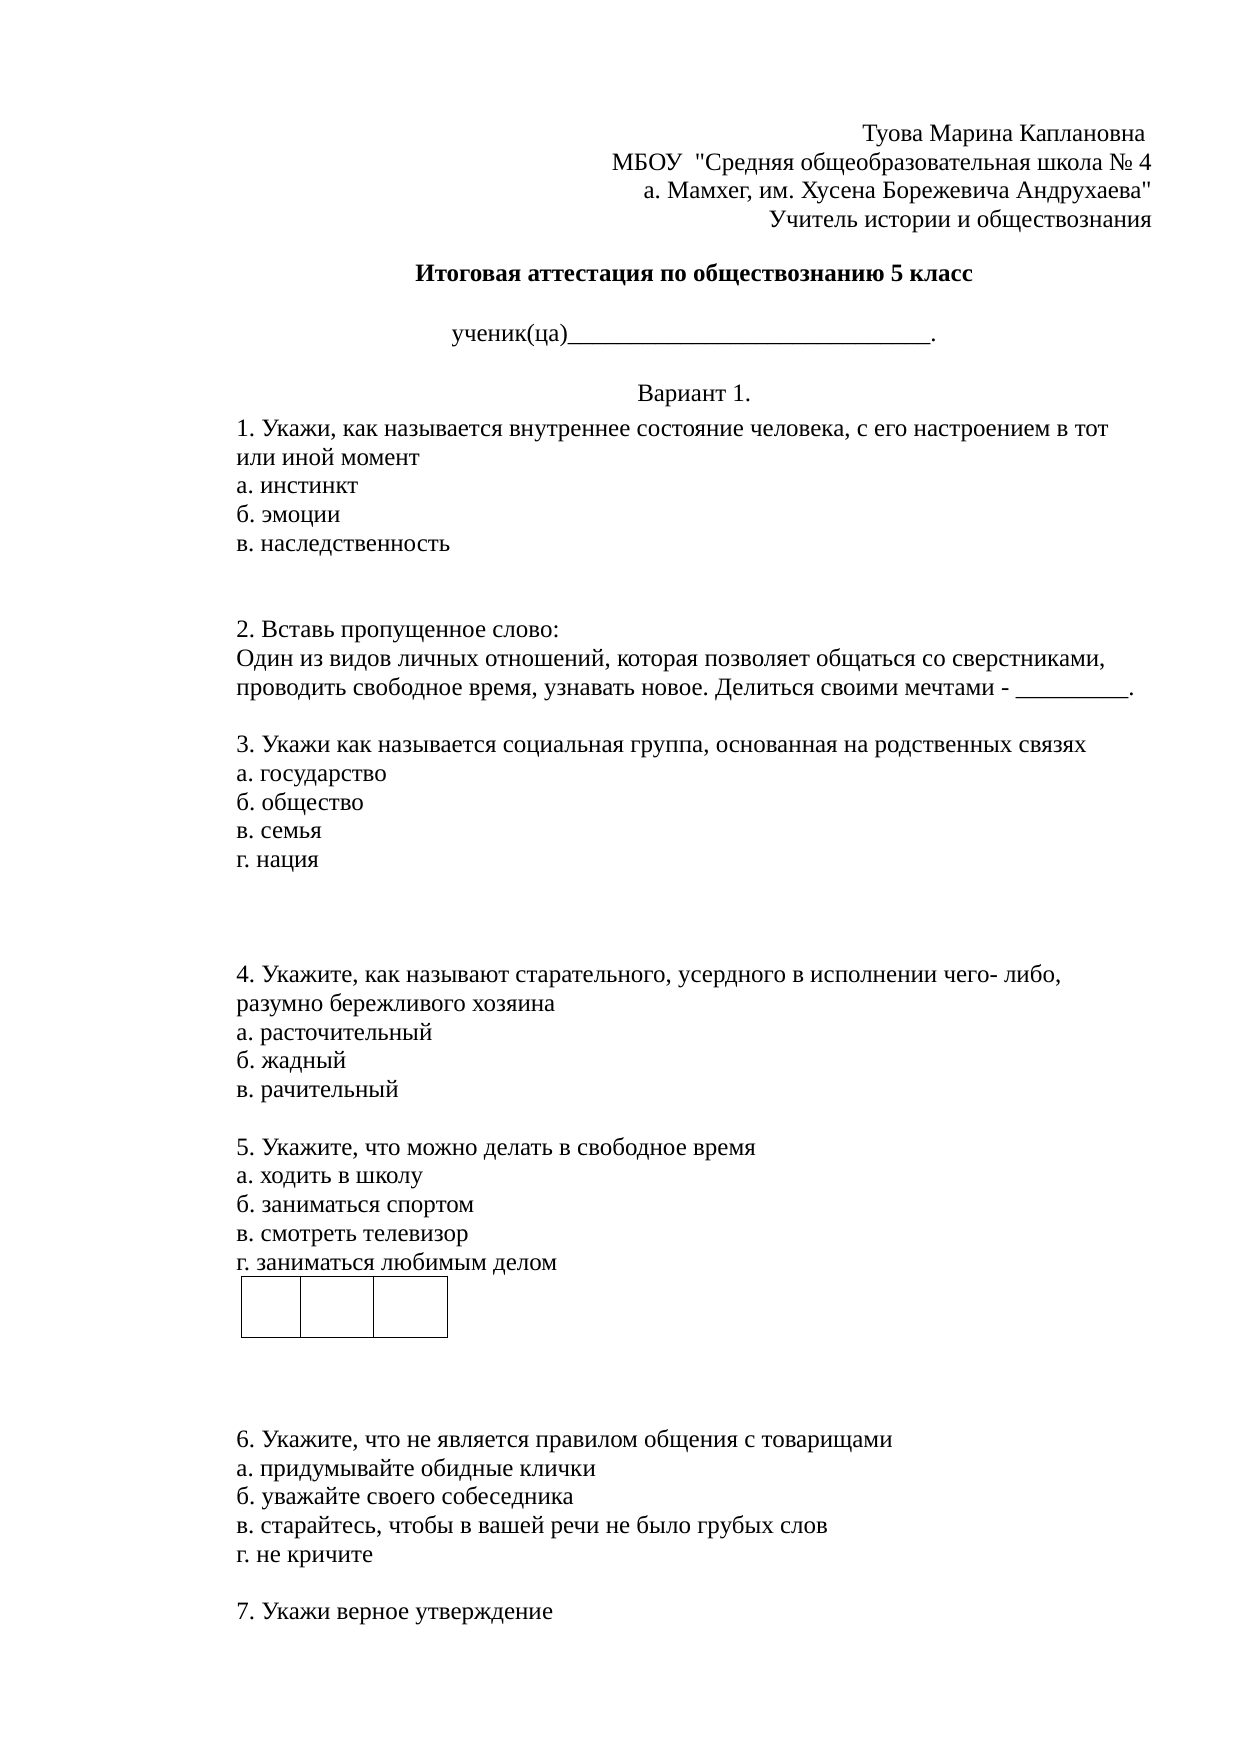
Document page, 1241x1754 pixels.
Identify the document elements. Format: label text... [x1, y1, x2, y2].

text 1. Укажи, как называется внутреннее состояние человека, с его настроением в тот или иной момент [236, 413, 1152, 471]
text 6. Укажите, что не является правилом общения с товарищами [236, 1424, 1152, 1453]
text а. ходить в школу [236, 1161, 1152, 1189]
text а. государство [236, 758, 1152, 787]
text Вариант 1. [236, 378, 1152, 407]
text г. нация [236, 844, 1152, 873]
text 3. Укажи как называется социальная группа, основанная на родственных связях [236, 729, 1152, 758]
text г. заниматься любимым делом [236, 1247, 1152, 1276]
text Учитель истории и обществознания [236, 204, 1152, 233]
text а. инстинкт [236, 471, 1152, 499]
subtitle МБОУ "Средняя общеобразовательная школа № 4 [236, 147, 1152, 176]
subtitle а. Мамхег, им. Хусена Борежевича Андрухаева" [236, 176, 1152, 204]
table_header [374, 1277, 447, 1337]
text в. смотреть телевизор [236, 1218, 1152, 1247]
text в. рачительный [236, 1074, 1152, 1103]
text в. старайтесь, чтобы в вашей речи не было грубых слов [236, 1510, 1152, 1539]
text б. заниматься спортом [236, 1189, 1152, 1218]
text б. уважайте своего собеседника [236, 1481, 1152, 1510]
text 5. Укажите, что можно делать в свободное время [236, 1132, 1152, 1161]
text а. придумывайте обидные клички [236, 1453, 1152, 1481]
subtitle Итоговая аттестация по обществознанию 5 класс [236, 258, 1152, 287]
table_header [301, 1277, 373, 1337]
text г. не кричите [236, 1539, 1152, 1568]
text Один из видов личных отношений, которая позволяет общаться со сверстниками, проводить свободное время, узнавать новое. Делиться своими мечтами - _________. [236, 643, 1152, 701]
table_header [242, 1277, 300, 1337]
text 7. Укажи верное утверждение [236, 1596, 1152, 1625]
text б. общество [236, 787, 1152, 816]
text б. эмоции [236, 499, 1152, 528]
text в. семья [236, 816, 1152, 844]
text а. расточительный [236, 1017, 1152, 1046]
text 4. Укажите, как называют старательного, усердного в исполнении чего- либо, разумно бережливого хозяина [236, 959, 1152, 1017]
text 2. Вставь пропущенное слово: [236, 614, 1152, 643]
text ученик(ца)_____________________________. [236, 318, 1152, 347]
text в. наследственность [236, 528, 1152, 557]
subtitle Туова Марина Каплановна [236, 118, 1152, 147]
text б. жадный [236, 1046, 1152, 1074]
